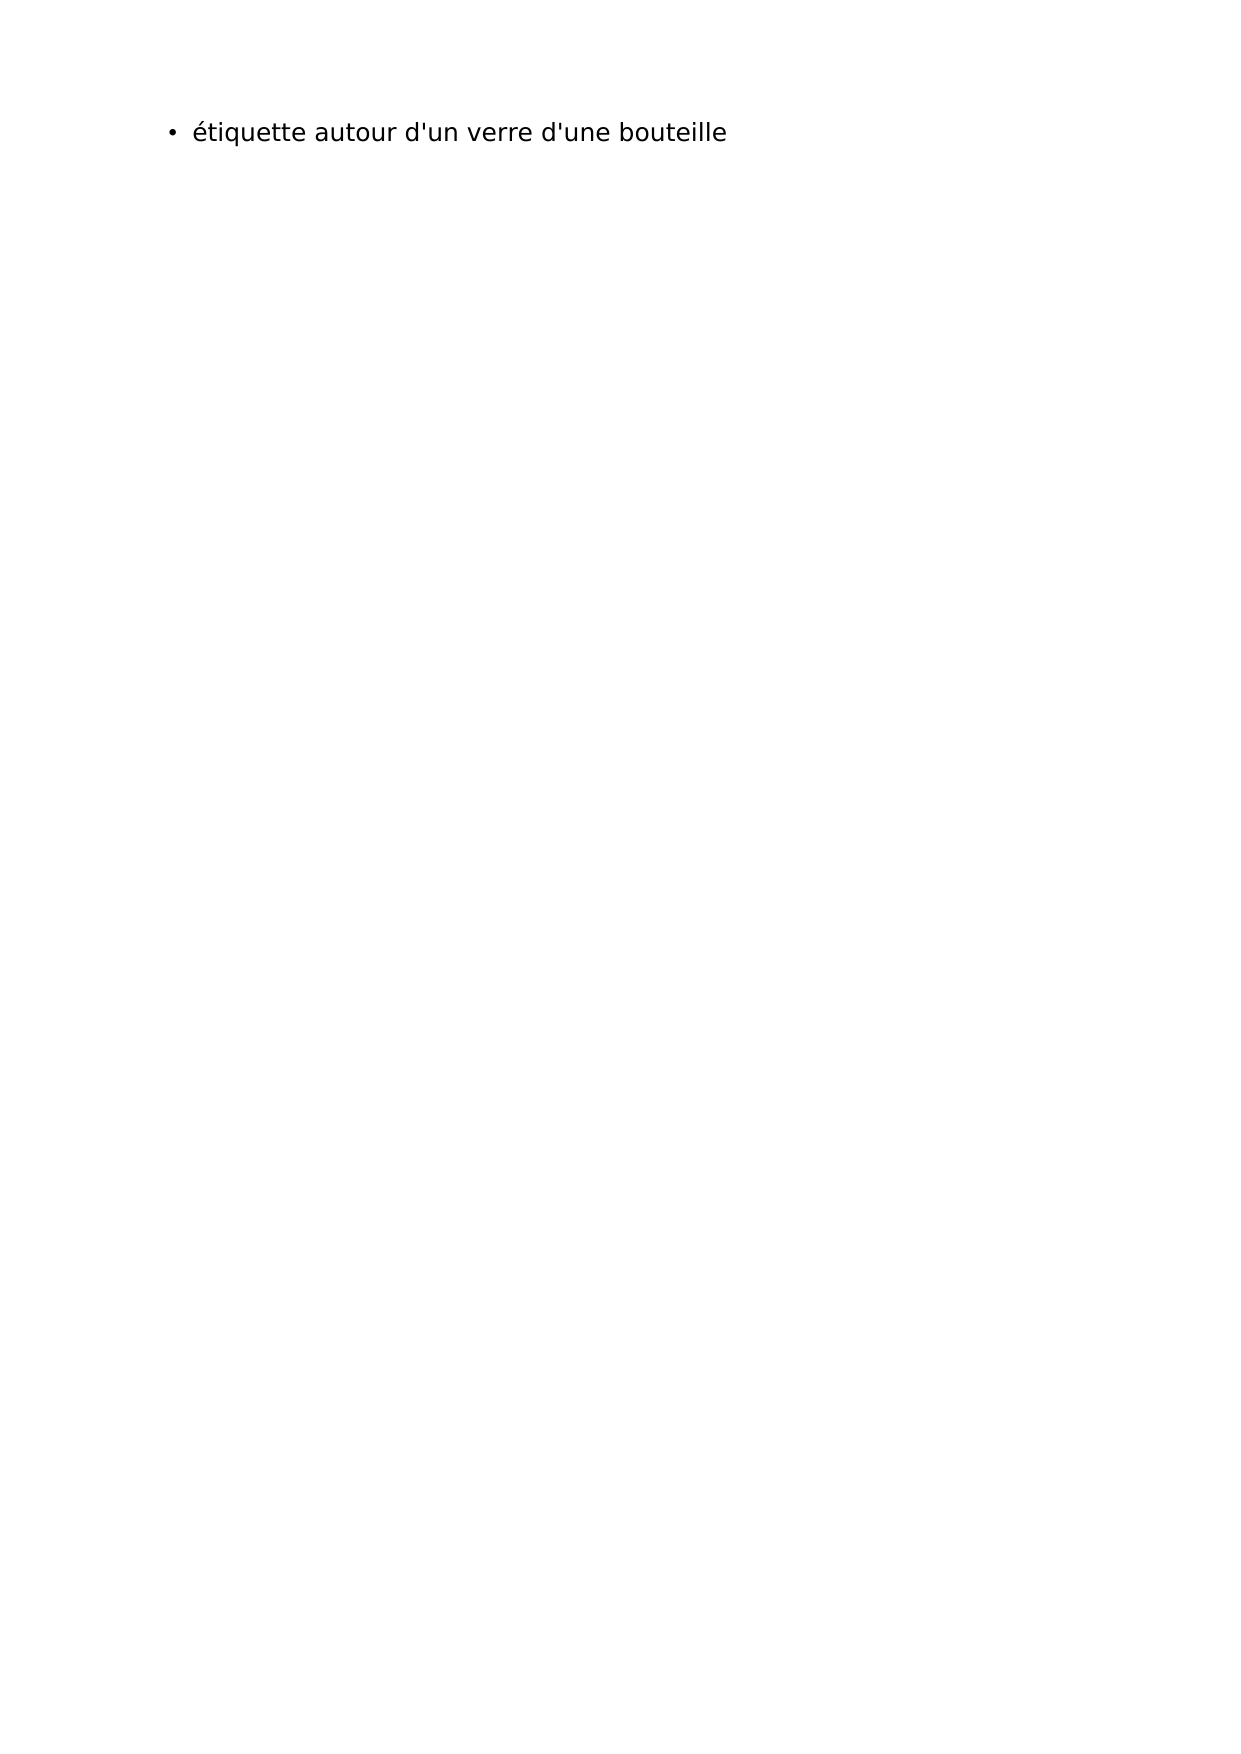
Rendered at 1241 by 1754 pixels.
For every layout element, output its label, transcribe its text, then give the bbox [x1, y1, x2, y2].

list étiquette autour d'un verre d'une bouteille [177, 118, 1122, 147]
